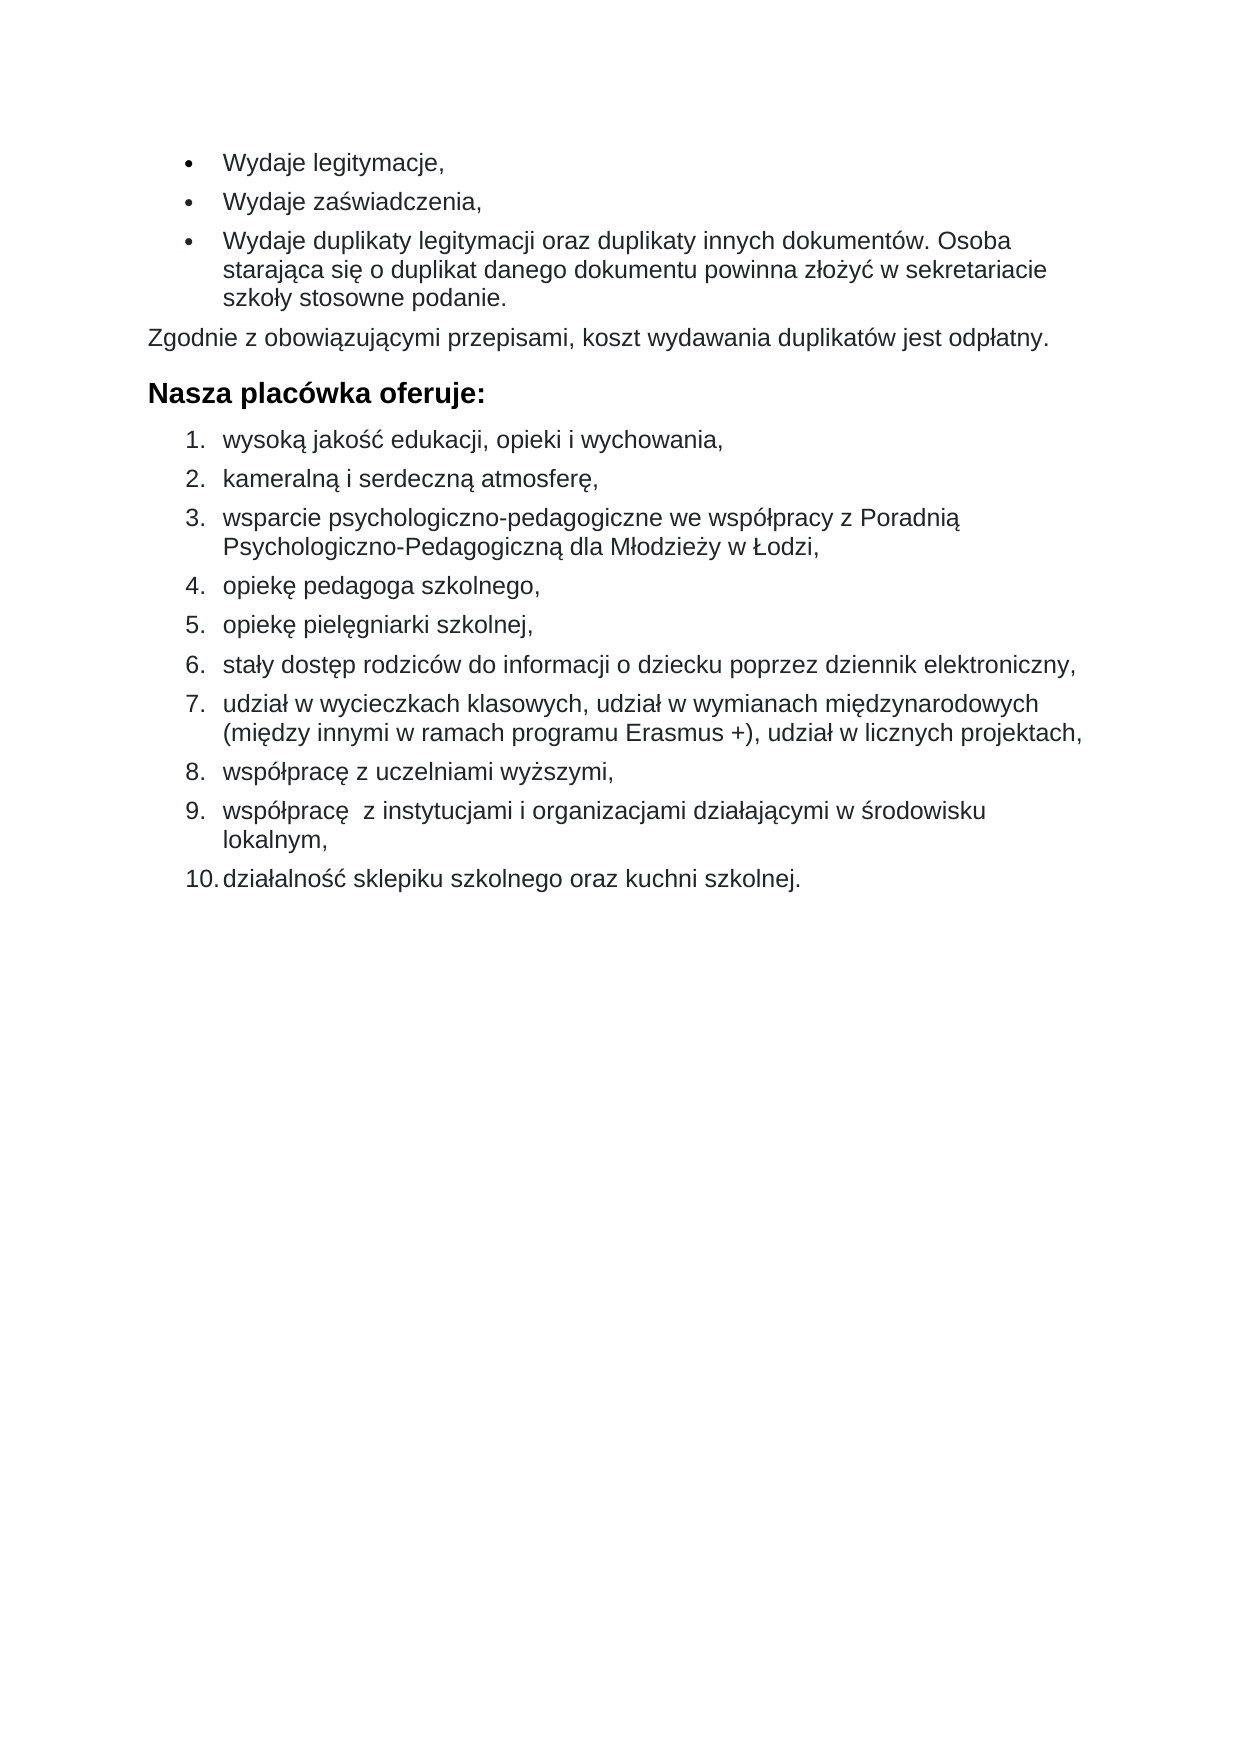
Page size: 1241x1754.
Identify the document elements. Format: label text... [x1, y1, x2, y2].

list wsparcie psychologiczno-pedagogiczne we współpracy z Poradnią Psychologiczno-Pedagogiczną dla Młodzieży w Łodzi, [185, 503, 1093, 561]
subtitle Nasza placówka oferuje: [148, 376, 1093, 410]
list opiekę pielęgniarki szkolnej, [185, 610, 1093, 639]
text Zgodnie z obowiązującymi przepisami, koszt wydawania duplikatów jest odpłatny. [148, 323, 1093, 351]
list opiekę pedagoga szkolnego, [185, 571, 1093, 600]
list Wydaje legitymacje, [185, 148, 1093, 176]
list działalność sklepiku szkolnego oraz kuchni szkolnej. [185, 864, 1093, 892]
list Wydaje duplikaty legitymacji oraz duplikaty innych dokumentów. Osoba starająca się o duplikat danego dokumentu powinna złożyć w sekretariacie szkoły stosowne podanie. [185, 226, 1093, 312]
list wysoką jakość edukacji, opieki i wychowania, [185, 425, 1093, 454]
list współpracę z uczelniami wyższymi, [185, 757, 1093, 785]
list udział w wycieczkach klasowych, udział w wymianach międzynarodowych (między innymi w ramach programu Erasmus +), udział w licznych projektach, [185, 689, 1093, 746]
list Wydaje zaświadczenia, [185, 187, 1093, 216]
list współpracę z instytucjami i organizacjami działającymi w środowisku lokalnym, [185, 796, 1093, 853]
list stały dostęp rodziców do informacji o dziecku poprzez dziennik elektroniczny, [185, 649, 1093, 678]
list kameralną i serdeczną atmosferę, [185, 464, 1093, 493]
